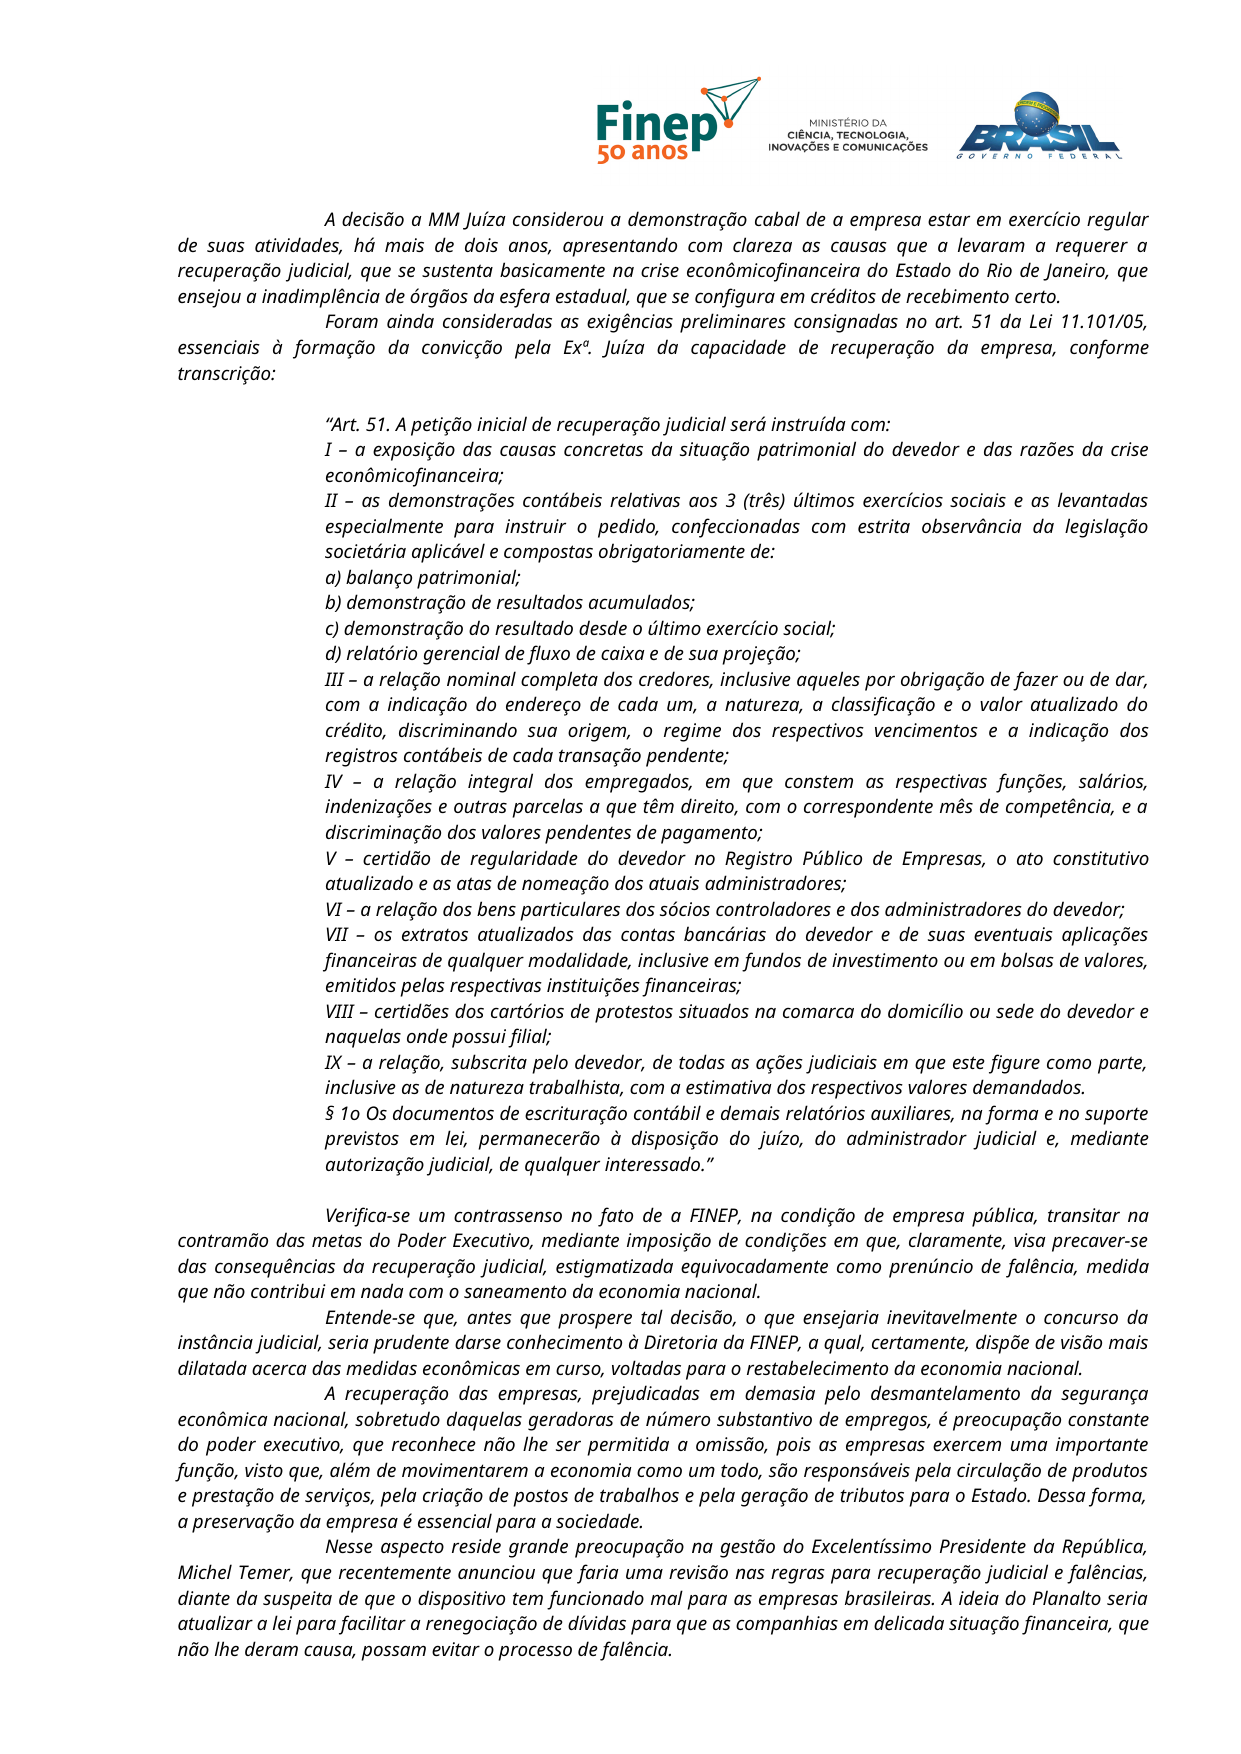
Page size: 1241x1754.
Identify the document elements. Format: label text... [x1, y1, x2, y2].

text VII – os extratos atualizados das contas bancárias do devedor e de suas eventuais aplicações financeiras de qualquer modalidade, inclusive em fundos de investimento ou em bolsas de valores, emitidos pelas respectivas instituições financeiras; [325, 921, 1152, 998]
text a) balanço patrimonial; [325, 564, 1152, 589]
text III – a relação nominal completa dos credores, inclusive aqueles por obrigação de fazer ou de dar, com a indicação do endereço de cada um, a natureza, a classificação e o valor atualizado do crédito, discriminando sua origem, o regime dos respectivos vencimentos e a indicação dos registros contábeis de cada transação pendente; [325, 666, 1152, 768]
text V – certidão de regularidade do devedor no Registro Público de Empresas, o ato constitutivo atualizado e as atas de nomeação dos atuais administradores; [325, 845, 1152, 896]
text A decisão a MM Juíza considerou a demonstração cabal de a empresa estar em exercício regular de suas atividades, há mais de dois anos, apresentando com clareza as causas que a levaram a requerer a recuperação judicial, que se sustenta basicamente na crise econômicofinanceira do Estado do Rio de Janeiro, que ensejou a inadimplência de órgãos da esfera estadual, que se configura em créditos de recebimento certo. [177, 207, 1152, 309]
text Nesse aspecto reside grande preocupação na gestão do Excelentíssimo Presidente da República, Michel Temer, que recentemente anunciou que faria uma revisão nas regras para recuperação judicial e falências, diante da suspeita de que o dispositivo tem funcionado mal para as empresas brasileiras. A ideia do Planalto seria atualizar a lei para facilitar a renegociação de dívidas para que as companhias em delicada situação financeira, que não lhe deram causa, possam evitar o processo de falência. [177, 1534, 1152, 1661]
text VIII – certidões dos cartórios de protestos situados na comarca do domicílio ou sede do devedor e naquelas onde possui filial; [325, 998, 1152, 1049]
text Verifica-se um contrassenso no fato de a FINEP, na condição de empresa pública, transitar na contramão das metas do Poder Executivo, mediante imposição de condições em que, claramente, visa precaver-se das consequências da recuperação judicial, estigmatizada equivocadamente como prenúncio de falência, medida que não contribui em nada com o saneamento da economia nacional. [177, 1202, 1152, 1304]
text II – as demonstrações contábeis relativas aos 3 (três) últimos exercícios sociais e as levantadas especialmente para instruir o pedido, confeccionadas com estrita observância da legislação societária aplicável e compostas obrigatoriamente de: [325, 487, 1152, 564]
text Entende-se que, antes que prospere tal decisão, o que ensejaria inevitavelmente o concurso da instância judicial, seria prudente darse conhecimento à Diretoria da FINEP, a qual, certamente, dispõe de visão mais dilatada acerca das medidas econômicas em curso, voltadas para o restabelecimento da economia nacional. [177, 1304, 1152, 1381]
text Foram ainda consideradas as exigências preliminares consignadas no art. 51 da Lei 11.101/05, essenciais à formação da convicção pela Exª. Juíza da capacidade de recuperação da empresa, conforme transcrição: [177, 309, 1152, 385]
text d) relatório gerencial de fluxo de caixa e de sua projeção; [325, 641, 1152, 666]
text “Art. 51. A petição inicial de recuperação judicial será instruída com: [325, 411, 1152, 436]
text b) demonstração de resultados acumulados; [325, 589, 1152, 615]
text IX – a relação, subscrita pelo devedor, de todas as ações judiciais em que este figure como parte, inclusive as de natureza trabalhista, com a estimativa dos respectivos valores demandados. [325, 1049, 1152, 1100]
text I – a exposição das causas concretas da situação patrimonial do devedor e das razões da crise econômicofinanceira; [325, 436, 1152, 487]
text c) demonstração do resultado desde o último exercício social; [325, 615, 1152, 641]
text § 1o Os documentos de escrituração contábil e demais relatórios auxiliares, na forma e no suporte previstos em lei, permanecerão à disposição do juízo, do administrador judicial e, mediante autorização judicial, de qualquer interessado.” [325, 1100, 1152, 1177]
text VI – a relação dos bens particulares dos sócios controladores e dos administradores do devedor; [325, 896, 1152, 921]
text IV – a relação integral dos empregados, em que constem as respectivas funções, salários, indenizações e outras parcelas a que têm direito, com o correspondente mês de competência, e a discriminação dos valores pendentes de pagamento; [325, 768, 1152, 845]
text A recuperação das empresas, prejudicadas em demasia pelo desmantelamento da segurança econômica nacional, sobretudo daquelas geradoras de número substantivo de empregos, é preocupação constante do poder executivo, que reconhece não lhe ser permitida a omissão, pois as empresas exercem uma importante função, visto que, além de movimentarem a economia como um todo, são responsáveis pela circulação de produtos e prestação de serviços, pela criação de postos de trabalhos e pela geração de tributos para o Estado. Dessa forma, a preservação da empresa é essencial para a sociedade. [177, 1381, 1152, 1534]
